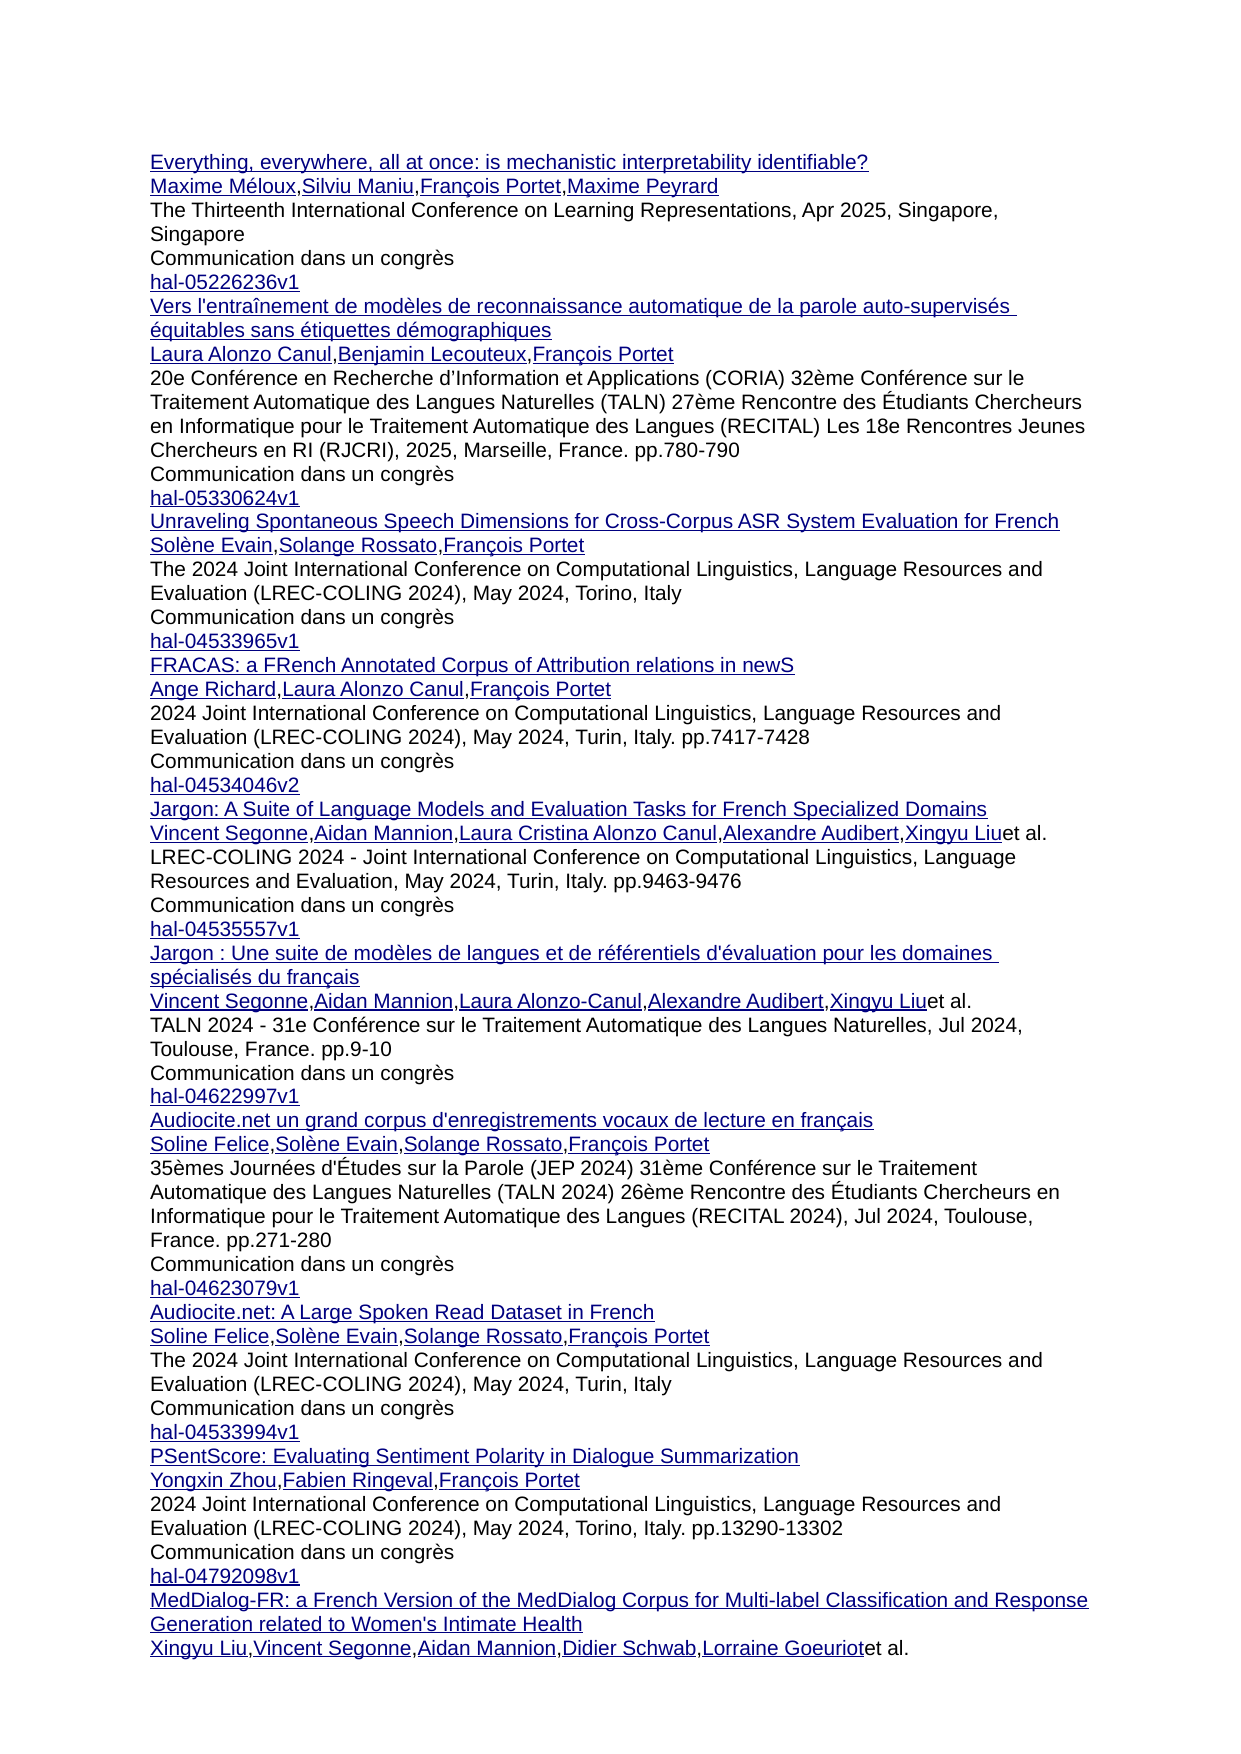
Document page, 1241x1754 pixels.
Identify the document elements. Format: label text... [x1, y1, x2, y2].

table_cell Audiocite.net un grand corpus d'enregistrements vocaux de lecture en français Soline Felice,Solène Evain,Solange Rossato,François Portet 35èmes Journées d'Études sur la Parole (JEP 2024) 31ème Conférence sur le Traitement Automatique des Langues Naturelles (TALN 2024) 26ème Rencontre des Étudiants Chercheurs en Informatique pour le Traitement Automatique des Langues (RECITAL 2024), Jul 2024, Toulouse, France. pp.271-280 Communication dans un congrès hal-04623079v1 [150, 1108, 1090, 1300]
table_cell Audiocite.net: A Large Spoken Read Dataset in French Soline Felice,Solène Evain,Solange Rossato,François Portet The 2024 Joint International Conference on Computational Linguistics, Language Resources and Evaluation (LREC-COLING 2024), May 2024, Turin, Italy Communication dans un congrès hal-04533994v1 [150, 1300, 1090, 1444]
table_cell Unraveling Spontaneous Speech Dimensions for Cross-Corpus ASR System Evaluation for French Solène Evain,Solange Rossato,François Portet The 2024 Joint International Conference on Computational Linguistics, Language Resources and Evaluation (LREC-COLING 2024), May 2024, Torino, Italy Communication dans un congrès hal-04533965v1 [150, 509, 1090, 653]
table_cell PSentScore: Evaluating Sentiment Polarity in Dialogue Summarization Yongxin Zhou,Fabien Ringeval,François Portet 2024 Joint International Conference on Computational Linguistics, Language Resources and Evaluation (LREC-COLING 2024), May 2024, Torino, Italy. pp.13290-13302 Communication dans un congrès hal-04792098v1 [150, 1444, 1090, 1587]
table_cell FRACAS: a FRench Annotated Corpus of Attribution relations in newS Ange Richard,Laura Alonzo Canul,François Portet 2024 Joint International Conference on Computational Linguistics, Language Resources and Evaluation (LREC-COLING 2024), May 2024, Turin, Italy. pp.7417-7428 Communication dans un congrès hal-04534046v2 [150, 653, 1090, 797]
table_cell Jargon: A Suite of Language Models and Evaluation Tasks for French Specialized Domains Vincent Segonne,Aidan Mannion,Laura Cristina Alonzo Canul,Alexandre Audibert,Xingyu Liuet al. LREC-COLING 2024 - Joint International Conference on Computational Linguistics, Language Resources and Evaluation, May 2024, Turin, Italy. pp.9463-9476 Communication dans un congrès hal-04535557v1 [150, 797, 1090, 941]
table_cell Vers l'entraînement de modèles de reconnaissance automatique de la parole auto-supervisés équitables sans étiquettes démographiques Laura Alonzo Canul,Benjamin Lecouteux,François Portet 20e Conférence en Recherche d’Information et Applications (CORIA) 32ème Conférence sur le Traitement Automatique des Langues Naturelles (TALN) 27ème Rencontre des Étudiants Chercheurs en Informatique pour le Traitement Automatique des Langues (RECITAL) Les 18e Rencontres Jeunes Chercheurs en RI (RJCRI), 2025, Marseille, France. pp.780-790 Communication dans un congrès hal-05330624v1 [150, 294, 1090, 509]
table_cell Jargon : Une suite de modèles de langues et de référentiels d'évaluation pour les domaines spécialisés du français Vincent Segonne,Aidan Mannion,Laura Alonzo-Canul,Alexandre Audibert,Xingyu Liuet al. TALN 2024 - 31e Conférence sur le Traitement Automatique des Langues Naturelles, Jul 2024, Toulouse, France. pp.9-10 Communication dans un congrès hal-04622997v1 [150, 941, 1090, 1108]
table_cell Everything, everywhere, all at once: is mechanistic interpretability identifiable? Maxime Méloux,Silviu Maniu,François Portet,Maxime Peyrard The Thirteenth International Conference on Learning Representations, Apr 2025, Singapore, Singapore Communication dans un congrès hal-05226236v1 [150, 150, 1090, 294]
table_cell MedDialog-FR: a French Version of the MedDialog Corpus for Multi-label Classification and Response Generation related to Women's Intimate Health Xingyu Liu,Vincent Segonne,Aidan Mannion,Didier Schwab,Lorraine Goeuriotet al. [150, 1588, 1090, 1659]
